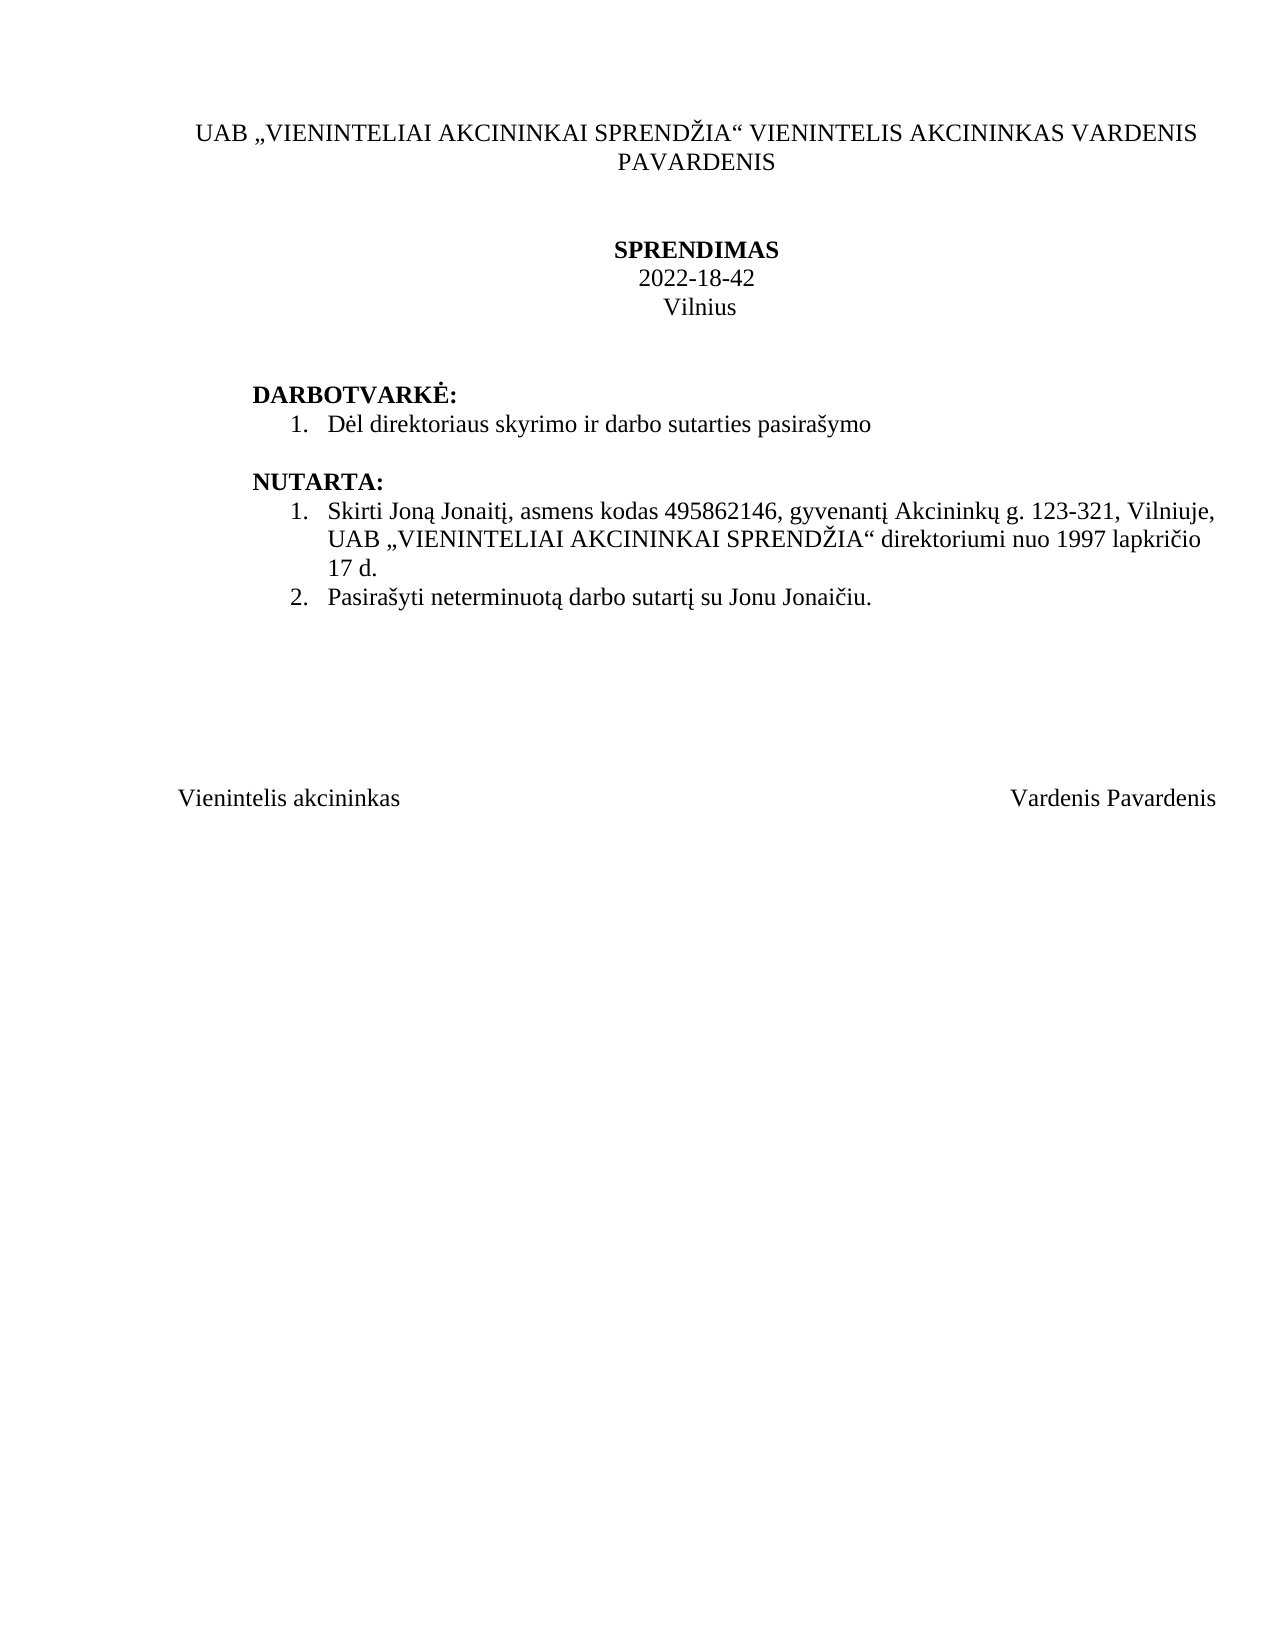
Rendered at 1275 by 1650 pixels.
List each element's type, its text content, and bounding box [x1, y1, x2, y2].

text DARBOTVARKĖ: [177, 380, 1216, 409]
text UAB „VIENINTELIAI AKCININKAI SPRENDŽIA“ VIENINTELIS AKCININKAS VARDENIS PAVARDENIS [177, 118, 1216, 176]
text NUTARTA: [177, 467, 1216, 496]
list Dėl direktoriaus skyrimo ir darbo sutarties pasirašymo [290, 409, 1216, 437]
list Skirti Joną Jonaitį, asmens kodas 495862146, gyvenantį Akcininkų g. 123-321, Vilniuje, UAB „VIENINTELIAI AKCININKAI SPRENDŽIA“ direktoriumi nuo 1997 lapkričio 17 d. [290, 496, 1216, 582]
subtitle SPRENDIMAS [177, 235, 1216, 263]
text 2022-18-42 [177, 263, 1216, 292]
table_header Vienintelis akcininkas [177, 783, 696, 812]
text Vilnius [177, 292, 1216, 321]
list Pasirašyti neterminuotą darbo sutartį su Jonu Jonaičiu. [290, 582, 1216, 611]
table_header Vardenis Pavardenis [696, 783, 1216, 812]
